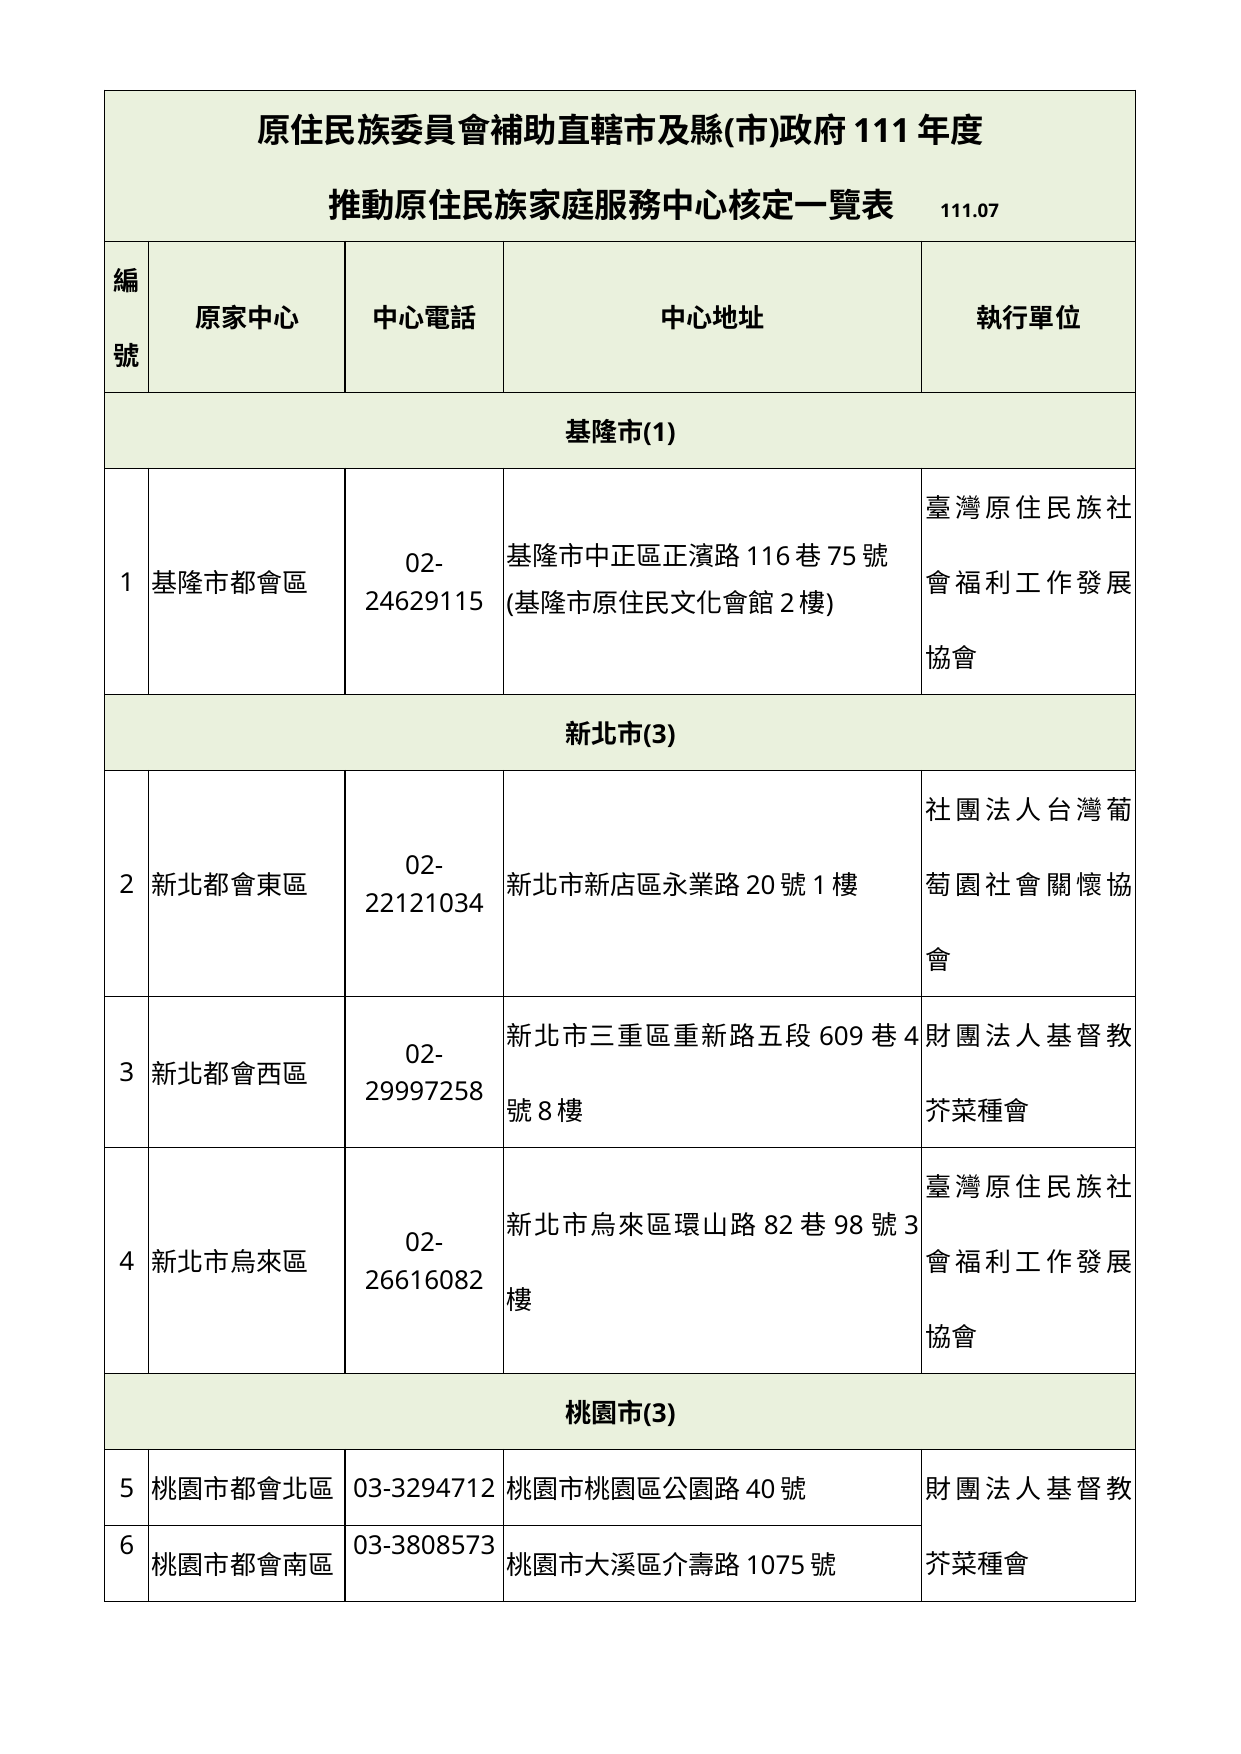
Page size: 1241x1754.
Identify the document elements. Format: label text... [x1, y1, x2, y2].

table_header 原住民族委員會補助直轄市及縣(市)政府111年度 推動原住民族家庭服務中心核定一覽表 111.07 [105, 91, 1135, 241]
table_cell 03-3808573 [346, 1526, 503, 1601]
table_cell 原家中心 [149, 242, 344, 392]
table_cell 3 [105, 997, 148, 1147]
table_cell 桃園市都會南區 [149, 1526, 344, 1601]
table_cell 中心電話 [346, 242, 503, 392]
table_cell 1 [105, 469, 148, 694]
table_cell 新北市烏來區 [149, 1148, 344, 1373]
table_cell 新北市三重區重新路五段609巷4號8樓 [504, 997, 921, 1147]
table_cell 02-24629115 [346, 469, 503, 694]
table_cell 新北市新店區永業路20號1樓 [504, 771, 921, 996]
table_cell 2 [105, 771, 148, 996]
table_cell 財團法人基督教芥菜種會 [922, 1450, 1135, 1601]
table_cell 編號 [105, 242, 148, 392]
table_cell 桃園市(3) [105, 1374, 1135, 1449]
table_cell 財團法人基督教芥菜種會 [922, 997, 1135, 1147]
table_cell 社團法人台灣葡萄園社會關懷協會 [922, 771, 1135, 996]
table_cell 桃園市大溪區介壽路1075號 [504, 1526, 921, 1601]
table_cell 新北都會東區 [149, 771, 344, 996]
table_cell 基隆市中正區正濱路116巷75號 (基隆市原住民文化會館2樓) [504, 469, 921, 694]
table_cell 6 [105, 1526, 148, 1601]
table_cell 4 [105, 1148, 148, 1373]
table_cell 桃園市都會北區 [149, 1450, 344, 1525]
table_cell 02-29997258 [346, 997, 503, 1147]
table_cell 執行單位 [922, 242, 1135, 392]
table_cell 02-26616082 [346, 1148, 503, 1373]
table_cell 新北都會西區 [149, 997, 344, 1147]
table_cell 基隆市(1) [105, 393, 1135, 468]
table_cell 臺灣原住民族社會福利工作發展協會 [922, 1148, 1135, 1373]
table_cell 臺灣原住民族社會福利工作發展協會 [922, 469, 1135, 694]
table_cell 基隆市都會區 [149, 469, 344, 694]
table_cell 03-3294712 [346, 1450, 503, 1525]
table_cell 新北市烏來區環山路82巷98號3樓 [504, 1148, 921, 1373]
table_cell 桃園市桃園區公園路40號 [504, 1450, 921, 1525]
table_cell 02-22121034 [346, 771, 503, 996]
table_cell 新北市(3) [105, 695, 1135, 770]
table_cell 中心地址 [504, 242, 921, 392]
table_cell 5 [105, 1450, 148, 1525]
